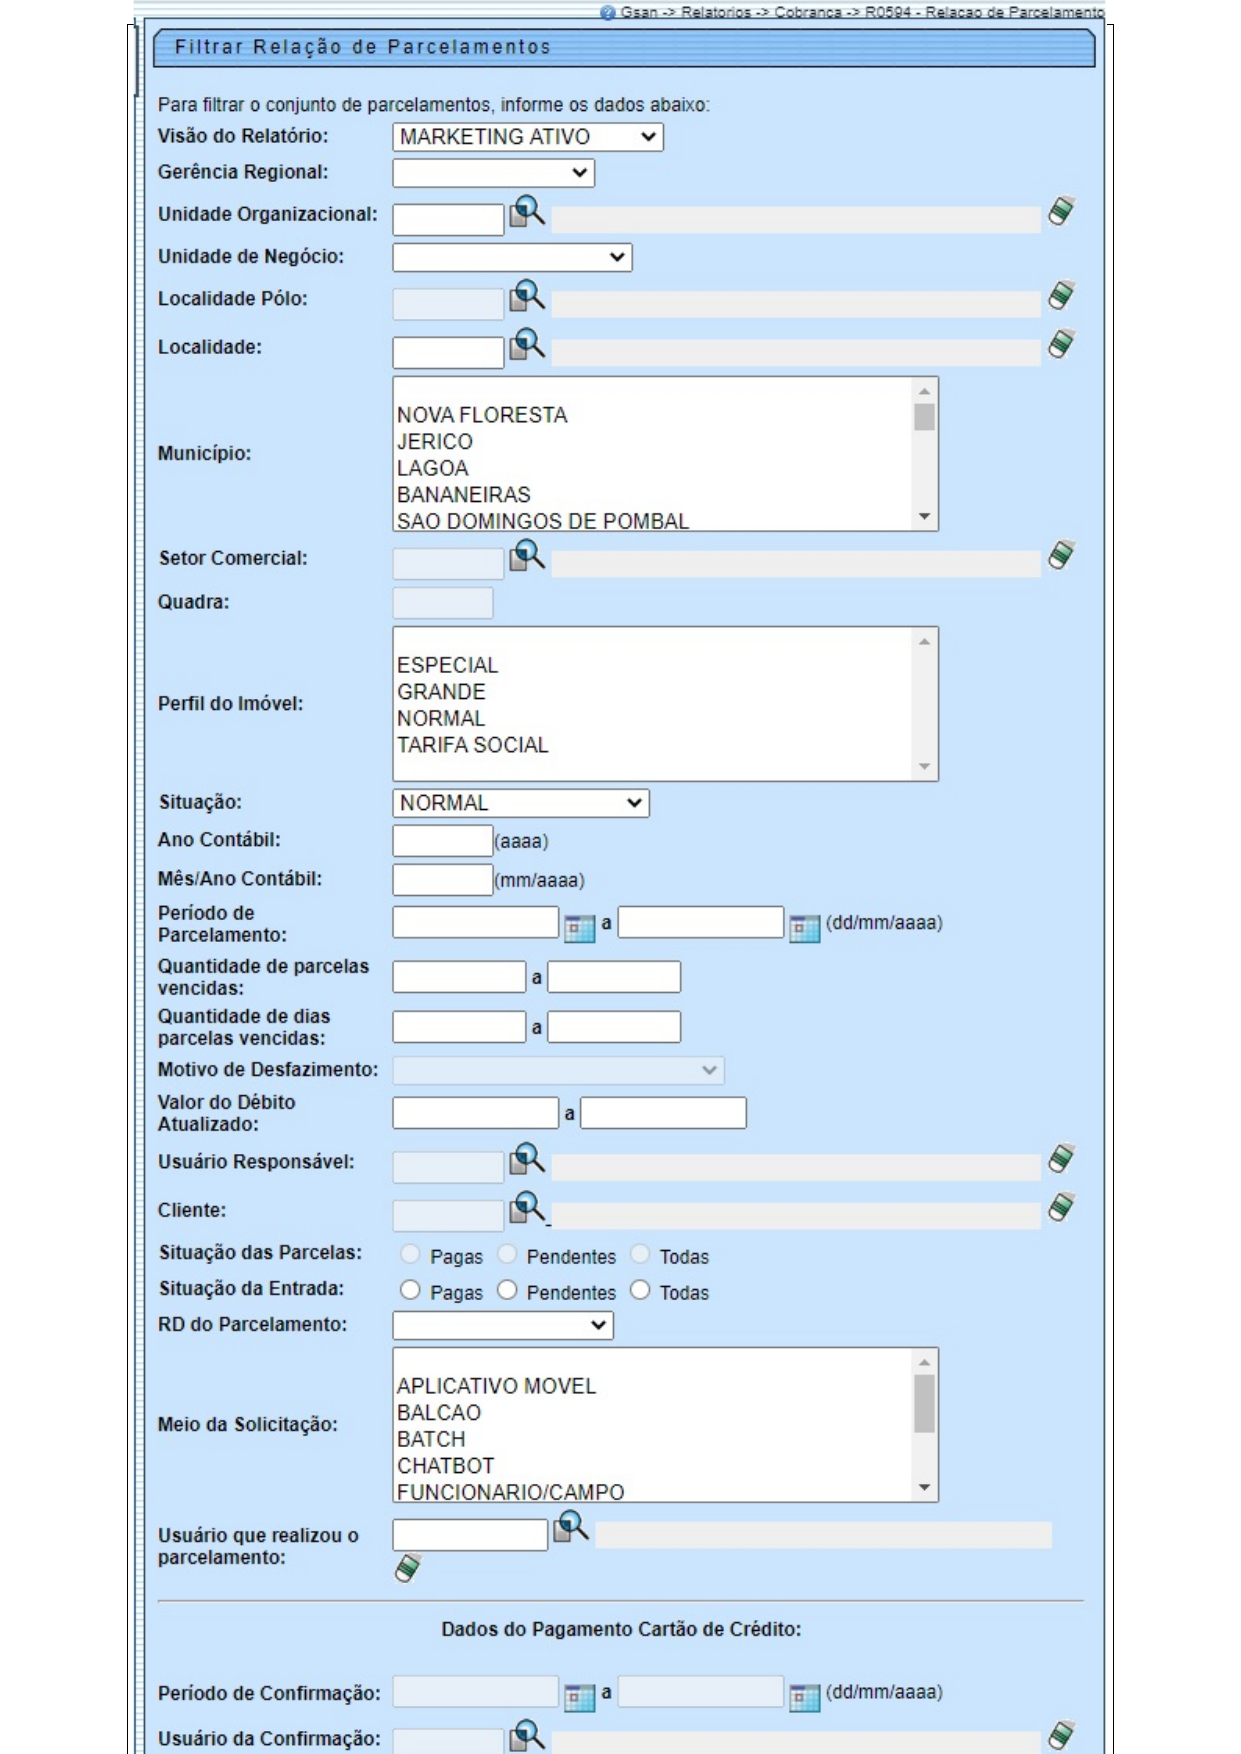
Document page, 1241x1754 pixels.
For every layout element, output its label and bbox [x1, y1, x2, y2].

table_header [1107, 25, 1113, 1754]
picture [133, 0, 1107, 1754]
table_header [128, 25, 133, 1754]
